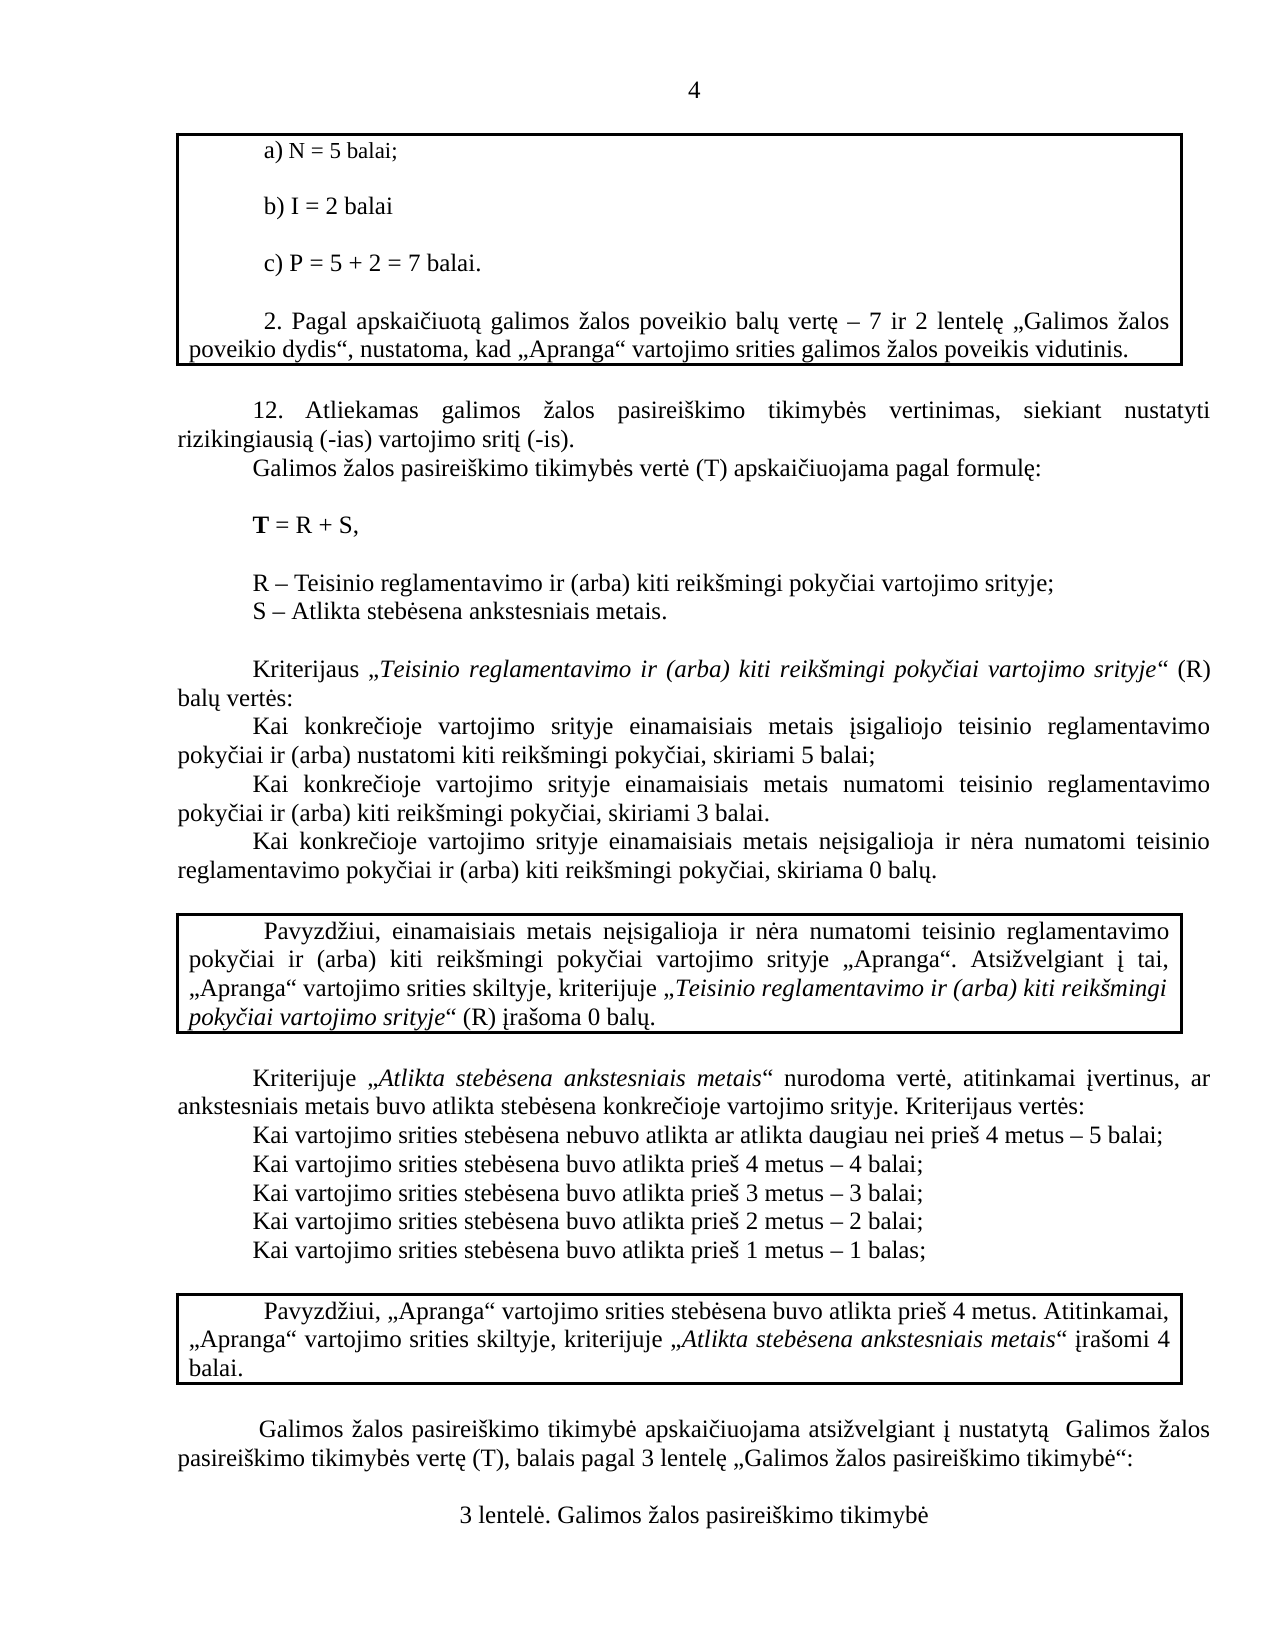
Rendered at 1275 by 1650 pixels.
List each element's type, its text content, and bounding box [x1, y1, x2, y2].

text Kai vartojimo srities stebėsena buvo atlikta prieš 2 metus – 2 balai; [177, 1206, 1211, 1235]
text 12. Atliekamas galimos žalos pasireiškimo tikimybės vertinimas, siekiant nustatyti rizikingiausią (-ias) vartojimo sritį (-is). [177, 395, 1211, 453]
text Kai vartojimo srities stebėsena nebuvo atlikta ar atlikta daugiau nei prieš 4 metus – 5 balai; [177, 1120, 1211, 1149]
text Kai vartojimo srities stebėsena buvo atlikta prieš 4 metus – 4 balai; [177, 1149, 1211, 1178]
text Kai konkrečioje vartojimo srityje einamaisiais metais numatomi teisinio reglamentavimo pokyčiai ir (arba) kiti reikšmingi pokyčiai, skiriami 3 balai. [177, 769, 1211, 826]
text Galimos žalos pasireiškimo tikimybės vertė (T) apskaičiuojama pagal formulę: [177, 453, 1211, 481]
text Kriterijaus „Teisinio reglamentavimo ir (arba) kiti reikšmingi pokyčiai vartojimo srityje“ (R) balų vertės: [177, 654, 1211, 711]
text 3 lentelė. Galimos žalos pasireiškimo tikimybė [177, 1500, 1211, 1529]
text Kai konkrečioje vartojimo srityje einamaisiais metais neįsigalioja ir nėra numatomi teisinio reglamentavimo pokyčiai ir (arba) kiti reikšmingi pokyčiai, skiriama 0 balų. [177, 826, 1211, 884]
text Kriterijuje „Atlikta stebėsena ankstesniais metais“ nurodoma vertė, atitinkamai įvertinus, ar ankstesniais metais buvo atlikta stebėsena konkrečioje vartojimo srityje. Kriterijaus vertės: [177, 1063, 1211, 1120]
text Galimos žalos pasireiškimo tikimybė apskaičiuojama atsižvelgiant į nustatytą Galimos žalos pasireiškimo tikimybės vertę (T), balais pagal 3 lentelę „Galimos žalos pasireiškimo tikimybė“: [177, 1414, 1211, 1471]
table_header Pavyzdžiui, „Apranga“ vartojimo srities stebėsena buvo atlikta prieš 4 metus. Atitinkamai, „Apranga“ vartojimo srities skiltyje, kriterijuje „Atlikta stebėsena ankstesniais metais“ įrašomi 4 balai. [179, 1296, 1180, 1382]
text R – Teisinio reglamentavimo ir (arba) kiti reikšmingi pokyčiai vartojimo srityje; [177, 568, 1211, 596]
text Kai vartojimo srities stebėsena buvo atlikta prieš 1 metus – 1 balas; [177, 1235, 1211, 1264]
text Kai konkrečioje vartojimo srityje einamaisiais metais įsigaliojo teisinio reglamentavimo pokyčiai ir (arba) nustatomi kiti reikšmingi pokyčiai, skiriami 5 balai; [177, 711, 1211, 769]
text Kai vartojimo srities stebėsena buvo atlikta prieš 3 metus – 3 balai; [177, 1178, 1211, 1206]
text S – Atlikta stebėsena ankstesniais metais. [177, 596, 1211, 625]
table_header a) N = 5 balai; b) I = 2 balai c) P = 5 + 2 = 7 balai. 2. Pagal apskaičiuotą galimos žalos poveikio balų vertę – 7 ir 2 lentelę „Galimos žalos poveikio dydis“, nustatoma, kad „Apranga“ vartojimo srities galimos žalos poveikis vidutinis. [179, 136, 1180, 363]
text T = R + S, [177, 510, 1211, 539]
table_header Pavyzdžiui, einamaisiais metais neįsigalioja ir nėra numatomi teisinio reglamentavimo pokyčiai ir (arba) kiti reikšmingi pokyčiai vartojimo srityje „Apranga“. Atsižvelgiant į tai, „Apranga“ vartojimo srities skiltyje, kriterijuje „Teisinio reglamentavimo ir (arba) kiti reikšmingi pokyčiai vartojimo srityje“ (R) įrašoma 0 balų. [179, 916, 1180, 1031]
